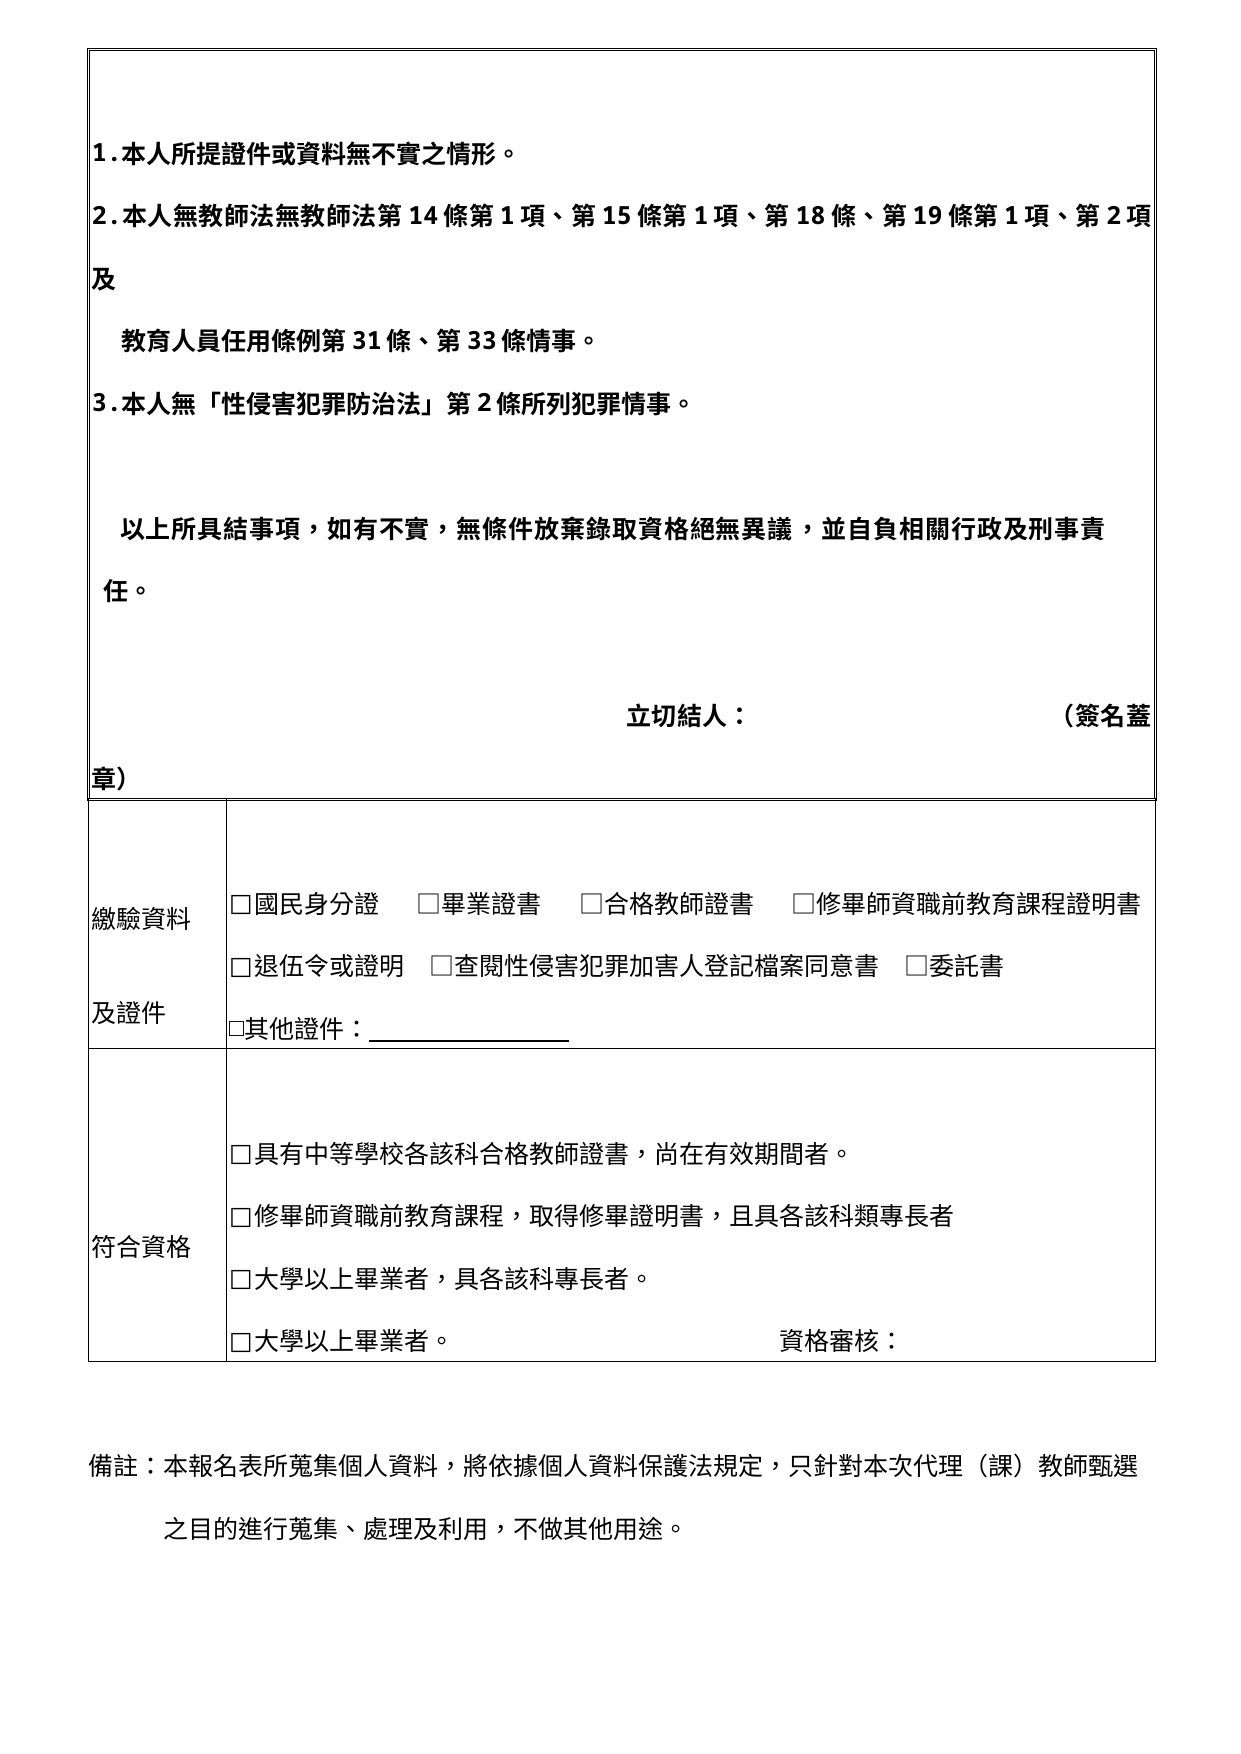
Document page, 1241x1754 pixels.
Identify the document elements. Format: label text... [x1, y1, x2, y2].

text 備註：本報名表所蒐集個人資料，將依據個人資料保護法規定，只針對本次代理（課）教師甄選之目的進行蒐集、處理及利用，不做其他用途。 [89, 1423, 1152, 1548]
table_cell 符合資格 [89, 1049, 226, 1361]
table_cell 國民身分證 □畢業證書 □合格教師證書 □修畢師資職前教育課程證明書 退伍令或證明 □查閱性侵害犯罪加害人登記檔案同意書 □委託書 □其他證件： [227, 801, 1155, 1048]
table_cell 繳驗資料 及證件 [89, 801, 226, 1048]
table_header 以上所具結事項，如有不實，無條件放棄錄取資格絕無異議，並自負相關行政及刑事責任。 [92, 424, 1117, 611]
table_cell 1.本人所提證件或資料無不實之情形。 2.本人無教師法無教師法第14條第1項、第15條第1項、第18條、第19條第1項、第2項及 教育人員任用條例第31條、第33條情事。 3.本人無「性侵害犯罪防治法」第2條所列犯罪情事。 立切結人： （簽名蓋章） [90, 51, 1154, 798]
table_cell 具有中等學校各該科合格教師證書，尚在有效期間者。 修畢師資職前教育課程，取得修畢證明書，且具各該科類專長者 大學以上畢業者，具各該科專長者。 大學以上畢業者。 資格審核： [227, 1049, 1155, 1361]
